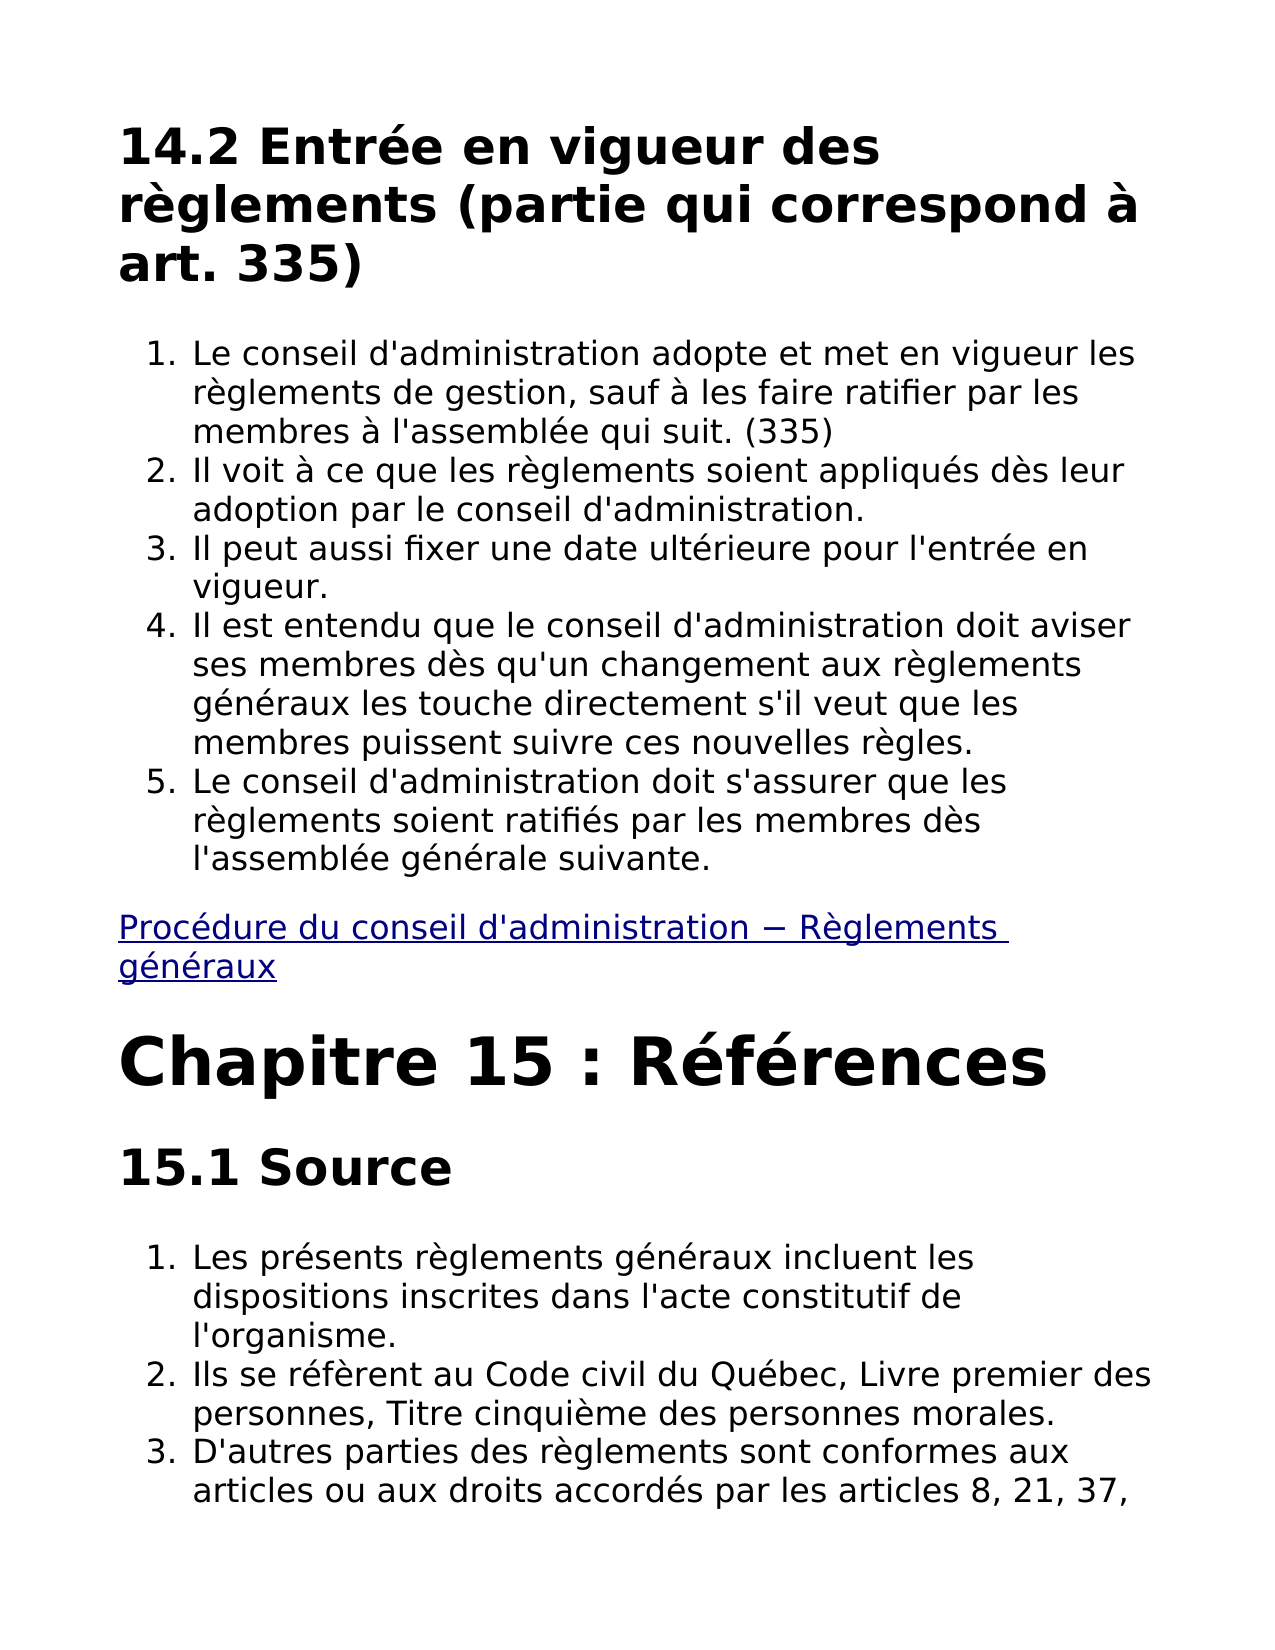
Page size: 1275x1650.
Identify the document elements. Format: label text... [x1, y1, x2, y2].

text Procédure du conseil d'administration − Règlements généraux [118, 908, 1157, 986]
list Il peut aussi fixer une date ultérieure pour l'entrée en vigueur. [177, 529, 1157, 607]
list Les présents règlements généraux incluent les dispositions inscrites dans l'acte constitutif de l'organisme. [177, 1239, 1157, 1355]
list D'autres parties des règlements sont conformes aux articles ou aux droits accordés par les articles 8, 21, 37, [177, 1433, 1157, 1511]
list Il est entendu que le conseil d'administration doit aviser ses membres dès qu'un changement aux règlements généraux les touche directement s'il veut que les membres puissent suivre ces nouvelles règles. [177, 607, 1157, 762]
subtitle 15.1 Source [118, 1138, 1157, 1197]
list Il voit à ce que les règlements soient appliqués dès leur adoption par le conseil d'administration. [177, 451, 1157, 529]
list Le conseil d'administration adopte et met en vigueur les règlements de gestion, sauf à les faire ratifier par les membres à l'assemblée qui suit. (335) [177, 335, 1157, 451]
list Le conseil d'administration doit s'assurer que les règlements soient ratifiés par les membres dès l'assemblée générale suivante. [177, 762, 1157, 879]
subtitle Chapitre 15 : Références [118, 1023, 1157, 1101]
subtitle 14.2 Entrée en vigueur des règlements (partie qui correspond à art. 335) [118, 118, 1157, 293]
list Ils se réfèrent au Code civil du Québec, Livre premier des personnes, Titre cinquième des personnes morales. [177, 1355, 1157, 1433]
